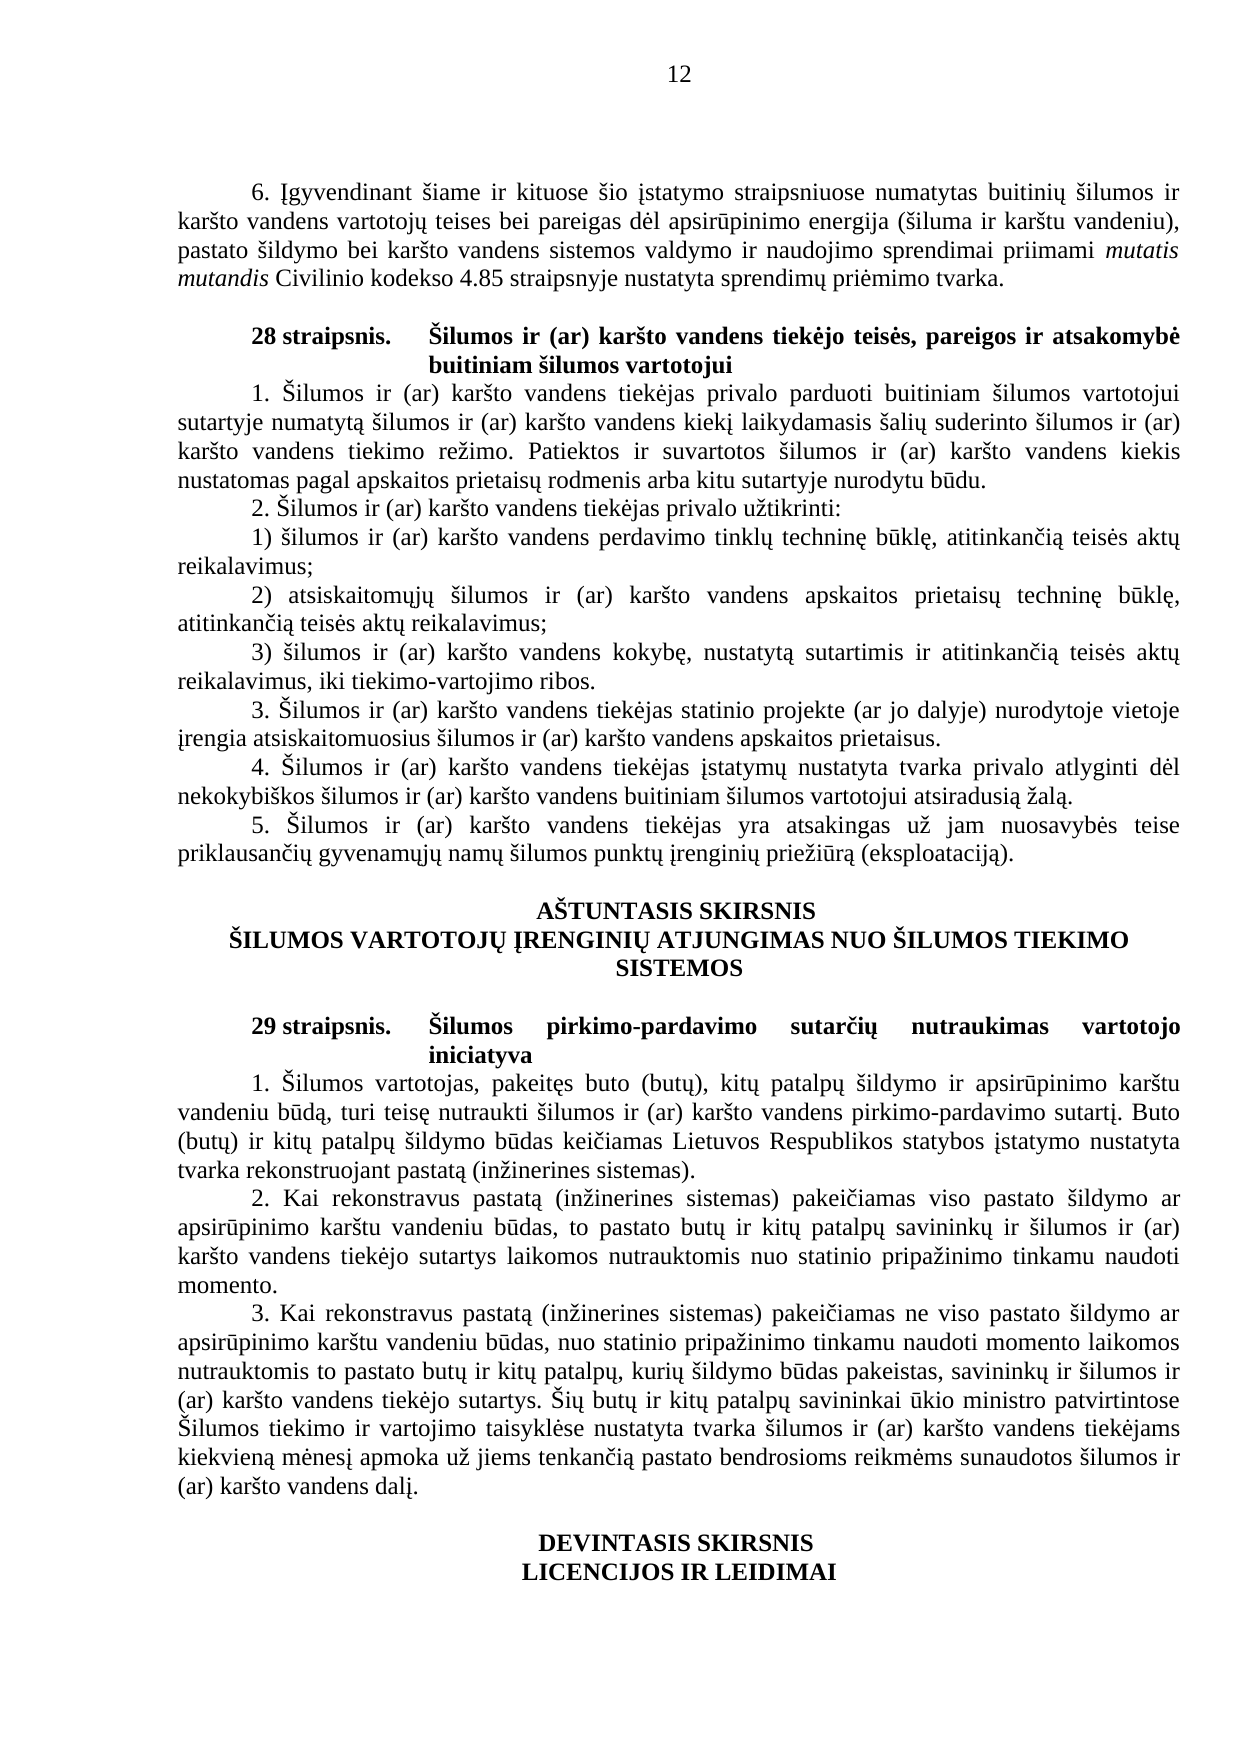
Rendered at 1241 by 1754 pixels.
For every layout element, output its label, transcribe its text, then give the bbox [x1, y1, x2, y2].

text 28 straipsnis. Šilumos ir (ar) karšto vandens tiekėjo teisės, pareigos ir atsakomybė buitiniam šilumos vartotojui [251, 321, 1181, 378]
text 3. Kai rekonstravus pastatą (inžinerines sistemas) pakeičiamas ne viso pastato šildymo ar apsirūpinimo karštu vandeniu būdas, nuo statinio pripažinimo tinkamu naudoti momento laikomos nutrauktomis to pastato butų ir kitų patalpų, kurių šildymo būdas pakeistas, savininkų ir šilumos ir (ar) karšto vandens tiekėjo sutartys. Šių butų ir kitų patalpų savininkai ūkio ministro patvirtintose Šilumos tiekimo ir vartojimo taisyklėse nustatyta tvarka šilumos ir (ar) karšto vandens tiekėjams kiekvieną mėnesį apmoka už jiems tenkančią pastato bendrosioms reikmėms sunaudotos šilumos ir (ar) karšto vandens dalį. [177, 1298, 1181, 1500]
text 2. Šilumos ir (ar) karšto vandens tiekėjas privalo užtikrinti: [177, 493, 1181, 522]
text 2. Kai rekonstravus pastatą (inžinerines sistemas) pakeičiamas viso pastato šildymo ar apsirūpinimo karštu vandeniu būdas, to pastato butų ir kitų patalpų savininkų ir šilumos ir (ar) karšto vandens tiekėjo sutartys laikomos nutrauktomis nuo statinio pripažinimo tinkamu naudoti momento. [177, 1183, 1181, 1298]
text 5. Šilumos ir (ar) karšto vandens tiekėjas yra atsakingas už jam nuosavybės teise priklausančių gyvenamųjų namų šilumos punktų įrenginių priežiūrą (eksploataciją). [177, 810, 1181, 867]
text 3) šilumos ir (ar) karšto vandens kokybę, nustatytą sutartimis ir atitinkančią teisės aktų reikalavimus, iki tiekimo-vartojimo ribos. [177, 637, 1181, 695]
text 3. Šilumos ir (ar) karšto vandens tiekėjas statinio projekte (ar jo dalyje) nurodytoje vietoje įrengia atsiskaitomuosius šilumos ir (ar) karšto vandens apskaitos prietaisus. [177, 695, 1181, 752]
text 1) šilumos ir (ar) karšto vandens perdavimo tinklų techninę būklę, atitinkančią teisės aktų reikalavimus; [177, 522, 1181, 580]
text 4. Šilumos ir (ar) karšto vandens tiekėjas įstatymų nustatyta tvarka privalo atlyginti dėl nekokybiškos šilumos ir (ar) karšto vandens buitiniam šilumos vartotojui atsiradusią žalą. [177, 752, 1181, 810]
text 1. Šilumos vartotojas, pakeitęs buto (butų), kitų patalpų šildymo ir apsirūpinimo karštu vandeniu būdą, turi teisę nutraukti šilumos ir (ar) karšto vandens pirkimo-pardavimo sutartį. Buto (butų) ir kitų patalpų šildymo būdas keičiamas Lietuvos Respublikos statybos įstatymo nustatyta tvarka rekonstruojant pastatą (inžinerines sistemas). [177, 1068, 1181, 1183]
text ŠILUMOS VARTOTOJŲ ĮRENGINIŲ ATJUNGIMAS NUO ŠILUMOS TIEKIMO SISTEMOS [177, 925, 1181, 982]
text 1. Šilumos ir (ar) karšto vandens tiekėjas privalo parduoti buitiniam šilumos vartotojui sutartyje numatytą šilumos ir (ar) karšto vandens kiekį laikydamasis šalių suderinto šilumos ir (ar) karšto vandens tiekimo režimo. Patiektos ir suvartotos šilumos ir (ar) karšto vandens kiekis nustatomas pagal apskaitos prietaisų rodmenis arba kitu sutartyje nurodytu būdu. [177, 378, 1181, 493]
text 6. Įgyvendinant šiame ir kituose šio įstatymo straipsniuose numatytas buitinių šilumos ir karšto vandens vartotojų teises bei pareigas dėl apsirūpinimo energija (šiluma ir karštu vandeniu), pastato šildymo bei karšto vandens sistemos valdymo ir naudojimo sprendimai priimami mutatis mutandis Civilinio kodekso 4.85 straipsnyje nustatyta sprendimų priėmimo tvarka. [177, 177, 1181, 292]
text 29 straipsnis. Šilumos pirkimo-pardavimo sutarčių nutraukimas vartotojo iniciatyva [251, 1011, 1181, 1068]
text 2) atsiskaitomųjų šilumos ir (ar) karšto vandens apskaitos prietaisų techninę būklę, atitinkančią teisės aktų reikalavimus; [177, 580, 1181, 637]
text DEVINTASIS SKIRSNIS [177, 1528, 1181, 1557]
text LICENCIJOS IR LEIDIMAI [177, 1557, 1181, 1586]
text AŠTUNTASIS SKIRSNIS [177, 896, 1181, 925]
